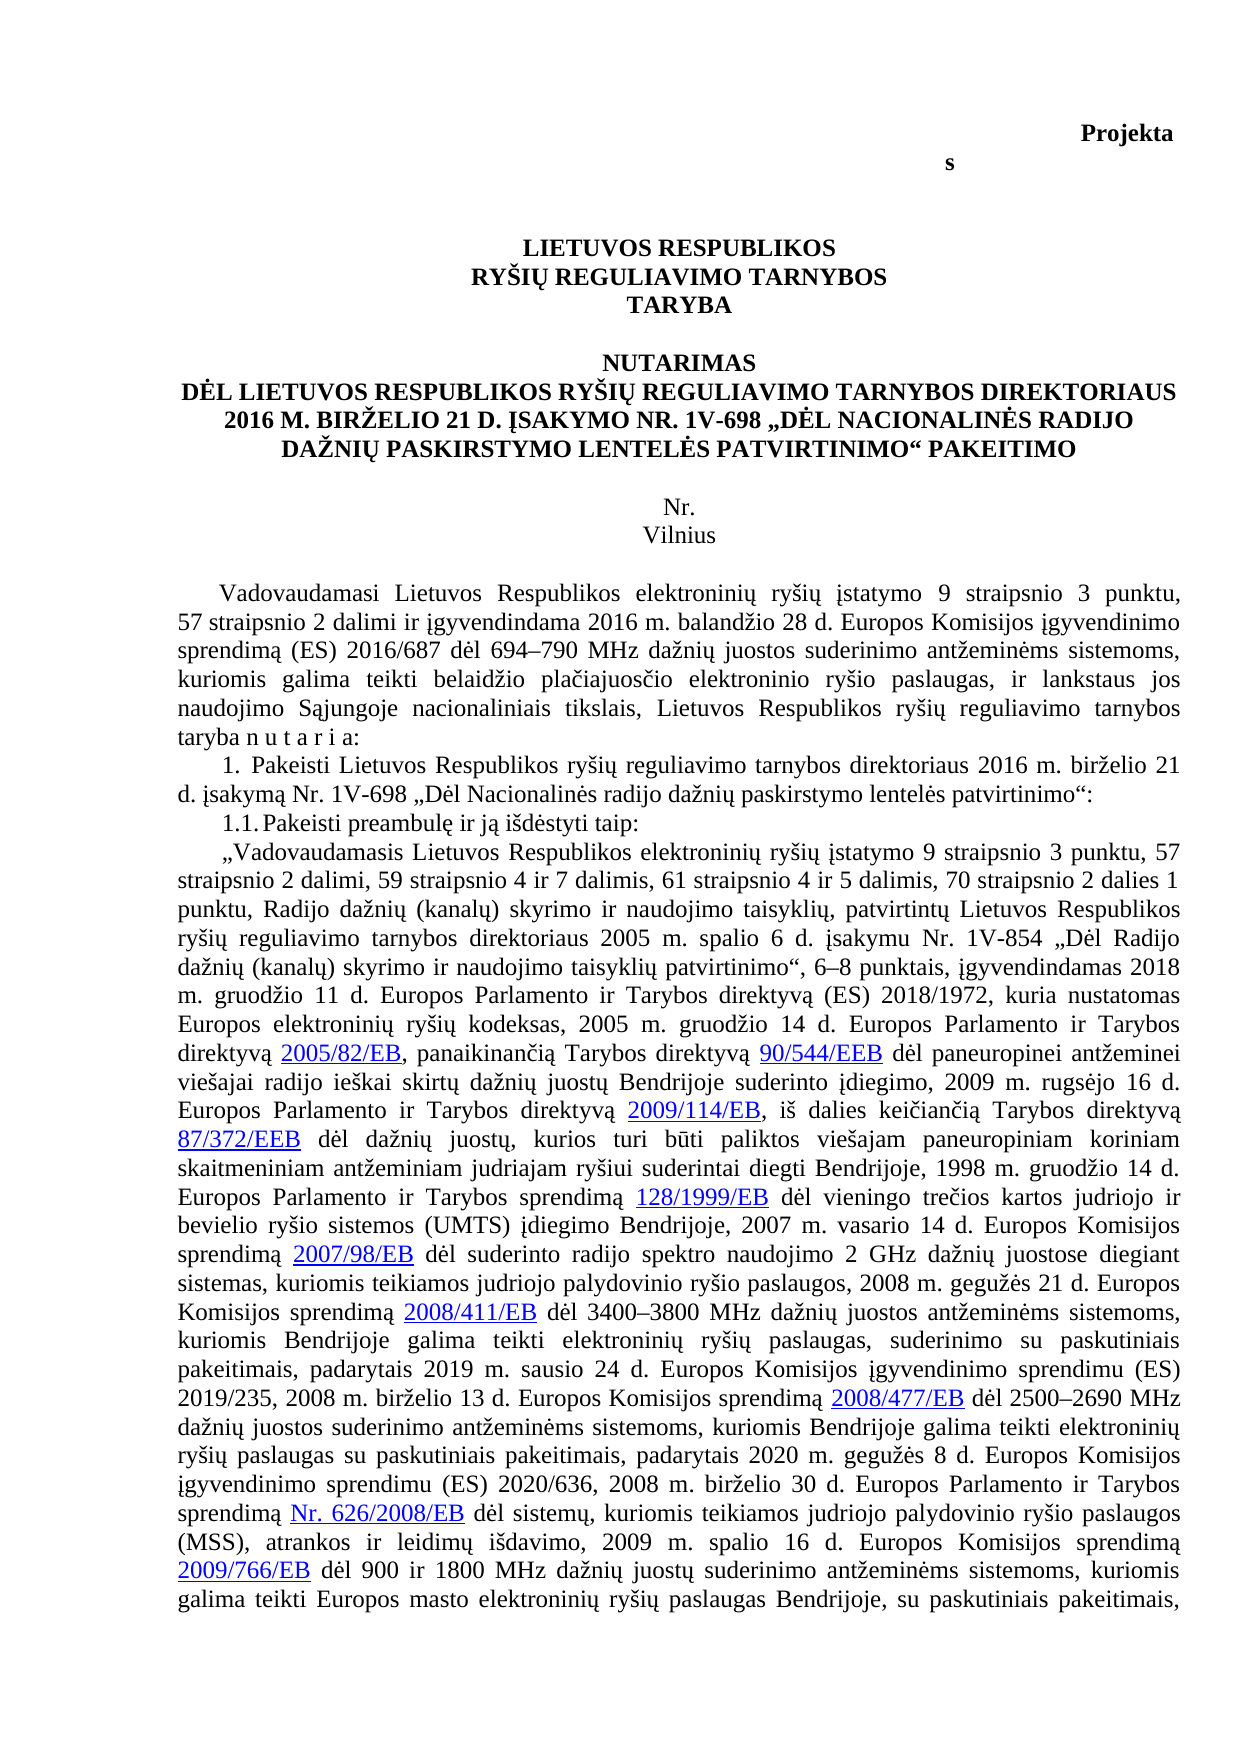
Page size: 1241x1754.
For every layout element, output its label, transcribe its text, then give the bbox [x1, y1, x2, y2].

text 1.1. Pakeisti preambulę ir ją išdėstyti taip: [222, 808, 1181, 837]
text RYŠIŲ REGULIAVIMO TARNYBOS [177, 262, 1181, 291]
text „Vadovaudamasis Lietuvos Respublikos elektroninių ryšių įstatymo 9 straipsnio 3 punktu, 57 straipsnio 2 dalimi, 59 straipsnio 4 ir 7 dalimis, 61 straipsnio 4 ir 5 dalimis, 70 straipsnio 2 dalies 1 punktu, Radijo dažnių (kanalų) skyrimo ir naudojimo taisyklių, patvirtintų Lietuvos Respublikos ryšių reguliavimo tarnybos direktoriaus 2005 m. spalio 6 d. įsakymu Nr. 1V-854 „Dėl Radijo dažnių (kanalų) skyrimo ir naudojimo taisyklių patvirtinimo“, 6–8 punktais, įgyvendindamas 2018 m. gruodžio 11 d. Europos Parlamento ir Tarybos direktyvą (ES) 2018/1972, kuria nustatomas Europos elektroninių ryšių kodeksas, 2005 m. gruodžio 14 d. Europos Parlamento ir Tarybos direktyvą 2005/82/EB, panaikinančią Tarybos direktyvą 90/544/EEB dėl paneuropinei antžeminei viešajai radijo ieškai skirtų dažnių juostų Bendrijoje suderinto įdiegimo, 2009 m. rugsėjo 16 d. Europos Parlamento ir Tarybos direktyvą 2009/114/EB, iš dalies keičiančią Tarybos direktyvą 87/372/EEB dėl dažnių juostų, kurios turi būti paliktos viešajam paneuropiniam koriniam skaitmeniniam antžeminiam judriajam ryšiui suderintai diegti Bendrijoje, 1998 m. gruodžio 14 d. Europos Parlamento ir Tarybos sprendimą 128/1999/EB dėl vieningo trečios kartos judriojo ir bevielio ryšio sistemos (UMTS) įdiegimo Bendrijoje, 2007 m. vasario 14 d. Europos Komisijos sprendimą 2007/98/EB dėl suderinto radijo spektro naudojimo 2 GHz dažnių juostose diegiant sistemas, kuriomis teikiamos judriojo palydovinio ryšio paslaugos, 2008 m. gegužės 21 d. Europos Komisijos sprendimą 2008/411/EB dėl 3400–3800 MHz dažnių juostos antžeminėms sistemoms, kuriomis Bendrijoje galima teikti elektroninių ryšių paslaugas, suderinimo su paskutiniais pakeitimais, padarytais 2019 m. sausio 24 d. Europos Komisijos įgyvendinimo sprendimu (ES) 2019/235, 2008 m. birželio 13 d. Europos Komisijos sprendimą 2008/477/EB dėl 2500–2690 MHz dažnių juostos suderinimo antžeminėms sistemoms, kuriomis Bendrijoje galima teikti elektroninių ryšių paslaugas su paskutiniais pakeitimais, padarytais 2020 m. gegužės 8 d. Europos Komisijos įgyvendinimo sprendimu (ES) 2020/636, 2008 m. birželio 30 d. Europos Parlamento ir Tarybos sprendimą Nr. 626/2008/EB dėl sistemų, kuriomis teikiamos judriojo palydovinio ryšio paslaugos (MSS), atrankos ir leidimų išdavimo, 2009 m. spalio 16 d. Europos Komisijos sprendimą 2009/766/EB dėl 900 ir 1800 MHz dažnių juostų suderinimo antžeminėms sistemoms, kuriomis galima teikti Europos masto elektroninių ryšių paslaugas Bendrijoje, su paskutiniais pakeitimais, [177, 837, 1181, 1613]
text NUTARIMAS [177, 348, 1181, 377]
text Vilnius [177, 521, 1181, 549]
text Nr. [177, 492, 1181, 521]
text 1. Pakeisti Lietuvos Respublikos ryšių reguliavimo tarnybos direktoriaus 2016 m. birželio 21 d. įsakymą Nr. 1V-698 „Dėl Nacionalinės radijo dažnių paskirstymo lentelės patvirtinimo“: [177, 751, 1181, 808]
text Projektas [945, 118, 1181, 176]
text TARYBA [177, 291, 1181, 319]
text LIETUVOS RESPUBLIKOS [177, 233, 1181, 262]
text DĖL LIETUVOS RESPUBLIKOS RYŠIŲ REGULIavimo tarnybos direktoriaus 2016 m. BIRŽELio 21 d. įsakymo nr. 1v-698 „DĖL NACIONALINĖS RADIJO DAŽNIŲ PASKIRSTYMO LENTELĖS PATVIRTINIMO“ pakeitimo [177, 377, 1181, 463]
text Vadovaudamasi Lietuvos Respublikos elektroninių ryšių įstatymo 9 straipsnio 3 punktu, 57 straipsnio 2 dalimi ir įgyvendindama 2016 m. balandžio 28 d. Europos Komisijos įgyvendinimo sprendimą (ES) 2016/687 dėl 694–790 MHz dažnių juostos suderinimo antžeminėms sistemoms, kuriomis galima teikti belaidžio plačiajuosčio elektroninio ryšio paslaugas, ir lankstaus jos naudojimo Sąjungoje nacionaliniais tikslais, Lietuvos Respublikos ryšių reguliavimo tarnybos taryba nutaria: [177, 578, 1181, 751]
